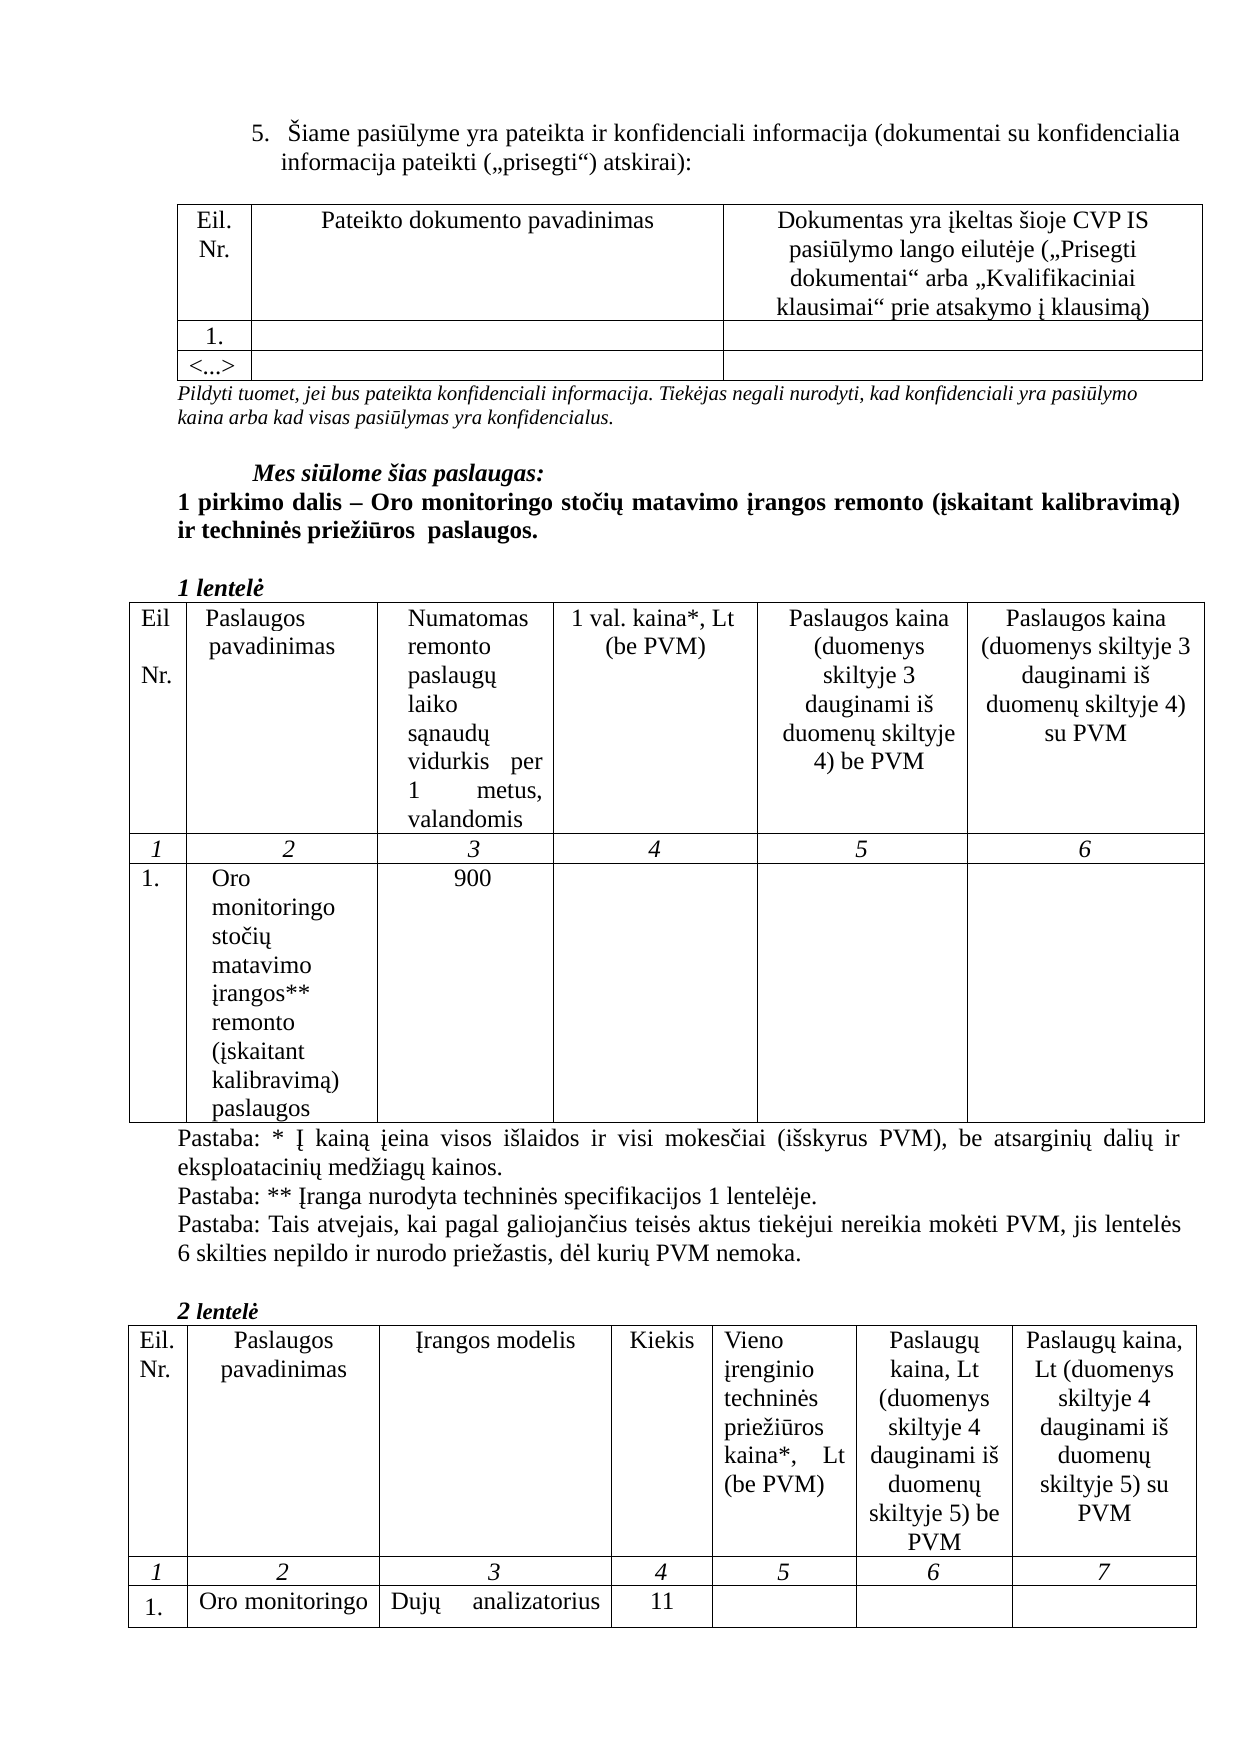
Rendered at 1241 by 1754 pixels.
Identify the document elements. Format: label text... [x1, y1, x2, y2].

table_cell 2 [187, 834, 377, 862]
table_cell 4 [612, 1557, 712, 1585]
table_header Paslaugų kaina, Lt (duomenys skiltyje 4 dauginami iš duomenų skiltyje 5) su PVM [1013, 1326, 1196, 1556]
table_header Vieno įrenginio techninės priežiūros kaina*, Lt (be PVM) [713, 1326, 856, 1556]
table_header Paslaugos kaina (duomenys skiltyje 3 dauginami iš duomenų skiltyje 4) su PVM [968, 603, 1204, 833]
table_cell [129, 1586, 187, 1627]
table_header Eil. Nr. [129, 1326, 187, 1556]
table_cell [713, 1586, 856, 1627]
table_cell Oro monitoringo stočių matavimo įrangos** remonto (įskaitant kalibravimą) paslaugos [187, 864, 377, 1122]
table_cell 4 [554, 834, 757, 862]
table_cell [857, 1586, 1012, 1627]
table_header Dokumentas yra įkeltas šioje CVP IS pasiūlymo lango eilutėje („Prisegti dokumentai“ arba „Kvalifikaciniai klausimai“ prie atsakymo į klausimą) [724, 205, 1202, 320]
table_cell [252, 321, 723, 350]
table_header Paslaugos kaina (duomenys skiltyje 3 dauginami iš duomenų skiltyje 4) be PVM [758, 603, 967, 833]
table_cell 1 [129, 1557, 187, 1585]
text Mes siūlome šias paslaugas: [177, 458, 1181, 487]
table_cell 6 [968, 834, 1204, 862]
table_cell [724, 351, 1202, 380]
table_cell [554, 864, 757, 1122]
table_cell [252, 351, 723, 380]
table_cell [758, 864, 967, 1122]
table_cell 1 [130, 834, 186, 862]
table_cell 5 [713, 1557, 856, 1585]
table_cell 2 [188, 1557, 379, 1585]
text Pastaba: Tais atvejais, kai pagal galiojančius teisės aktus tiekėjui nereikia mokėti PVM, jis lentelės 6 skilties nepildo ir nurodo priežastis, dėl kurių PVM nemoka. [177, 1209, 1181, 1267]
table_cell 1. [130, 864, 186, 1122]
table_header Eil.Nr. [178, 205, 251, 320]
text Pildyti tuomet, jei bus pateikta konfidenciali informacija. Tiekėjas negali nurodyti, kad konfidenciali yra pasiūlymo kaina arba kad visas pasiūlymas yra konfidencialus. [177, 381, 1181, 429]
table_header Kiekis [612, 1326, 712, 1556]
list Šiame pasiūlyme yra pateikta ir konfidenciali informacija (dokumentai su konfidencialia informacija pateikti („prisegti“) atskirai): [251, 118, 1181, 176]
table_cell Dujų analizatorius [380, 1586, 611, 1627]
table_cell 3 [378, 834, 553, 862]
text 1 pirkimo dalis – Oro monitoringo stočių matavimo įrangos remonto (įskaitant kalibravimą) ir techninės priežiūros paslaugos. [177, 487, 1181, 544]
table_header Eil. Nr. [130, 603, 186, 833]
table_cell Oro monitoringo [188, 1586, 379, 1627]
table_header Paslaugos pavadinimas [188, 1326, 379, 1556]
text 2 lentelė [177, 1296, 1181, 1324]
text 1 lentelė [177, 573, 1181, 602]
table_cell 3 [380, 1557, 611, 1585]
text Pastaba: ** Įranga nurodyta techninės specifikacijos 1 lentelėje. [177, 1181, 1181, 1209]
table_cell 11 [612, 1586, 712, 1627]
table_cell [968, 864, 1204, 1122]
table_header Paslaugų kaina, Lt (duomenys skiltyje 4 dauginami iš duomenų skiltyje 5) be PVM [857, 1326, 1012, 1556]
table_header Numatomas remonto paslaugų laiko sąnaudų vidurkis per 1 metus, valandomis [378, 603, 553, 833]
table_cell 5 [758, 834, 967, 862]
table_cell [1013, 1586, 1196, 1627]
table_header Įrangos modelis [380, 1326, 611, 1556]
table_header Pateikto dokumento pavadinimas [252, 205, 723, 320]
table_cell 6 [857, 1557, 1012, 1585]
table_cell 7 [1013, 1557, 1196, 1585]
table_cell 900 [378, 864, 553, 1122]
table_cell [724, 321, 1202, 350]
table_cell 1. [178, 321, 251, 350]
table_header 1 val. kaina*, Lt (be PVM) [554, 603, 757, 833]
table_header Paslaugos pavadinimas [187, 603, 377, 833]
text Pastaba: * Į kainą įeina visos išlaidos ir visi mokesčiai (išskyrus PVM), be atsarginių dalių ir eksploatacinių medžiagų kainos. [177, 1123, 1181, 1181]
table_cell <...> [178, 351, 251, 380]
